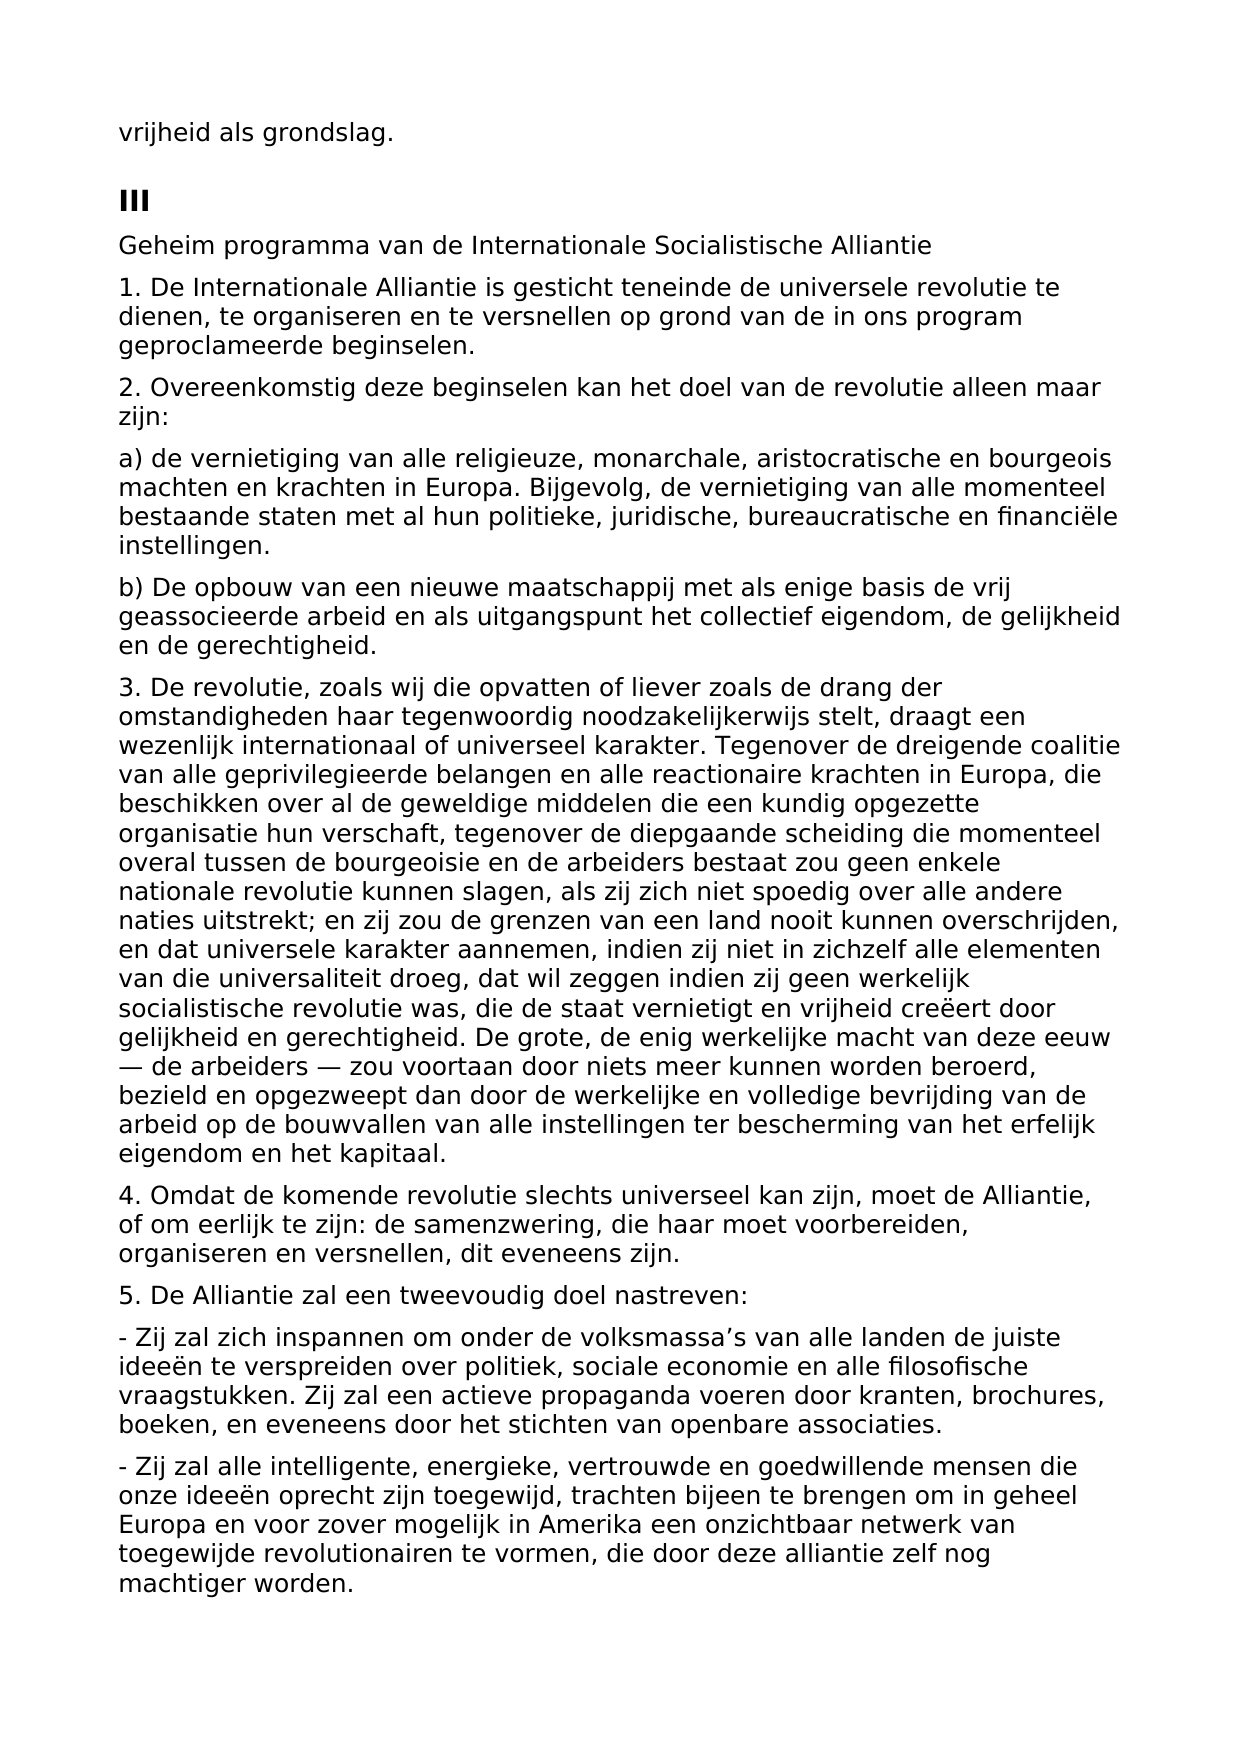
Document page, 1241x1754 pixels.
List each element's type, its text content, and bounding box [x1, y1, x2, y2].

text 2. Overeenkomstig deze beginselen kan het doel van de revolutie alleen maar zijn: [118, 373, 1122, 431]
text 3. De revolutie, zoals wij die opvatten of liever zoals de drang der omstandigheden haar tegenwoordig noodzakelijkerwijs stelt, draagt een wezenlijk internationaal of universeel karakter. Tegenover de dreigende coalitie van alle geprivilegieerde belangen en alle reactionaire krachten in Europa, die beschikken over al de geweldige middelen die een kundig opgezette organisatie hun verschaft, tegenover de diepgaande scheiding die momenteel overal tussen de bourgeoisie en de arbeiders bestaat zou geen enkele nationale revolutie kunnen slagen, als zij zich niet spoedig over alle andere naties uitstrekt; en zij zou de grenzen van een land nooit kunnen overschrijden, en dat universele karakter aannemen, indien zij niet in zichzelf alle elementen van die universaliteit droeg, dat wil zeggen indien zij geen werkelijk socialistische revolutie was, die de staat vernietigt en vrijheid creëert door gelijkheid en gerechtigheid. De grote, de enig werkelijke macht van deze eeuw — de arbeiders — zou voortaan door niets meer kunnen worden beroerd, bezield en opgezweept dan door de werkelijke en volledige bevrijding van de arbeid op de bouwvallen van alle instellingen ter bescherming van het erfelijk eigendom en het kapitaal. [118, 673, 1122, 1169]
text - Zij zal zich inspannen om onder de volksmassa’s van alle landen de juiste ideeën te verspreiden over politiek, sociale economie en alle filosofische vraagstukken. Zij zal een actieve propaganda voeren door kranten, brochures, boeken, en eveneens door het stichten van openbare associaties. [118, 1323, 1122, 1439]
subtitle III [118, 185, 1122, 219]
text 5. De Alliantie zal een tweevoudig doel nastreven: [118, 1281, 1122, 1310]
text vrijheid als grondslag. [118, 118, 1122, 147]
text b) De opbouw van een nieuwe maatschappij met als enige basis de vrij geassocieerde arbeid en als uitgangspunt het collectief eigendom, de gelijkheid en de gerechtigheid. [118, 573, 1122, 660]
text - Zij zal alle intelligente, energieke, vertrouwde en goedwillende mensen die onze ideeën oprecht zijn toegewijd, trachten bijeen te brengen om in geheel Europa en voor zover mogelijk in Amerika een onzichtbaar netwerk van toegewijde revolutionairen te vormen, die door deze alliantie zelf nog machtiger worden. [118, 1452, 1122, 1598]
text 1. De Internationale Alliantie is gesticht teneinde de universele revolutie te dienen, te organiseren en te versnellen op grond van de in ons program geproclameerde beginselen. [118, 273, 1122, 360]
text 4. Omdat de komende revolutie slechts universeel kan zijn, moet de Alliantie, of om eerlijk te zijn: de samenzwering, die haar moet voorbereiden, organiseren en versnellen, dit eveneens zijn. [118, 1181, 1122, 1269]
text Geheim programma van de Internationale Socialistische Alliantie [118, 231, 1122, 260]
text a) de vernietiging van alle religieuze, monarchale, aristocratische en bourgeois machten en krachten in Europa. Bijgevolg, de vernietiging van alle momenteel bestaande staten met al hun politieke, juridische, bureaucratische en financiële instellingen. [118, 444, 1122, 560]
